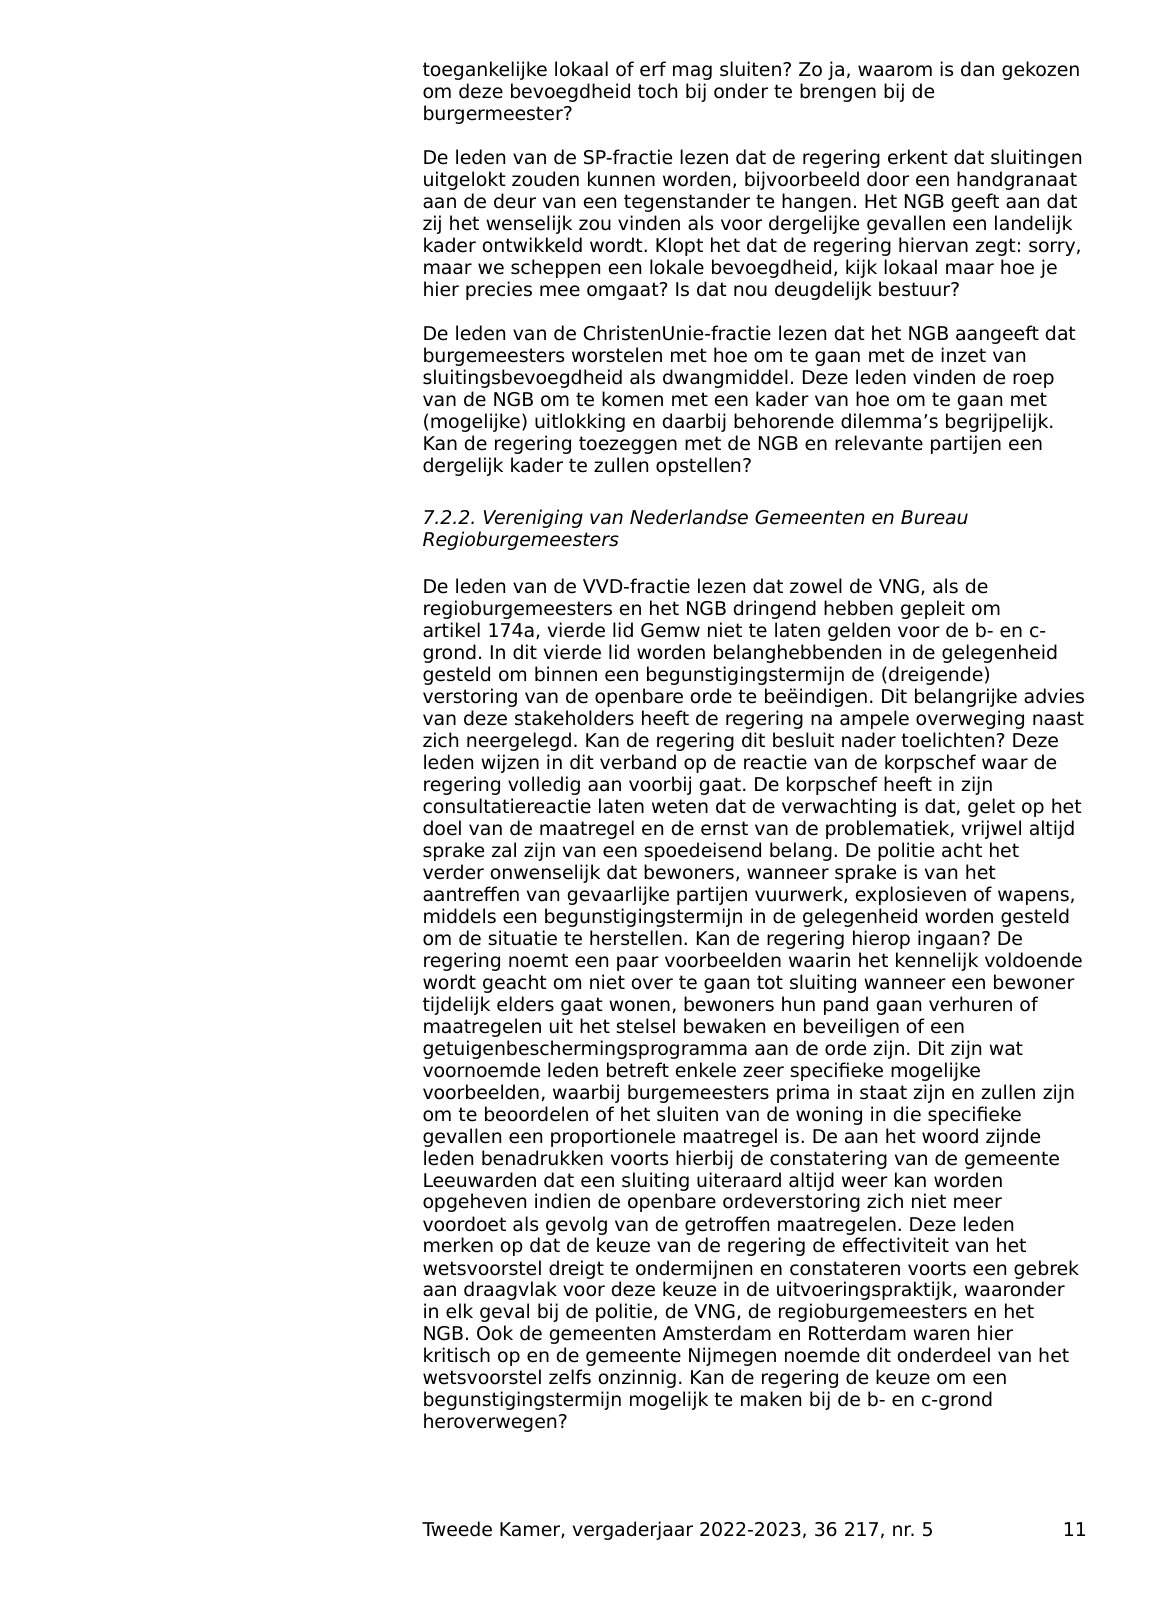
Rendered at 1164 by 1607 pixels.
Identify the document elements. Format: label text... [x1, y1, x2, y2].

text De leden van de SP-fractie lezen dat de regering erkent dat sluitingen uitgelokt zouden kunnen worden, bijvoorbeeld door een handgranaat aan de deur van een tegenstander te hangen. Het NGB geeft aan dat zij het wenselijk zou vinden als voor dergelijke gevallen een landelijk kader ontwikkeld wordt. Klopt het dat de regering hiervan zegt: sorry, maar we scheppen een lokale bevoegdheid, kijk lokaal maar hoe je hier precies mee omgaat? Is dat nou deugdelijk bestuur? [422, 147, 1087, 301]
subtitle 7.2.2. Vereniging van Nederlandse Gemeenten en Bureau Regioburgemeesters [422, 507, 1087, 551]
text De leden van de ChristenUnie-fractie lezen dat het NGB aangeeft dat burgemeesters worstelen met hoe om te gaan met de inzet van sluitingsbevoegdheid als dwangmiddel. Deze leden vinden de roep van de NGB om te komen met een kader van hoe om te gaan met (mogelijke) uitlokking en daarbij behorende dilemma’s begrijpelijk. Kan de regering toezeggen met de NGB en relevante partijen een dergelijk kader te zullen opstellen? [422, 323, 1087, 477]
text toegankelijke lokaal of erf mag sluiten? Zo ja, waarom is dan gekozen om deze bevoegdheid toch bij onder te brengen bij de burgermeester? [422, 59, 1087, 125]
text De leden van de VVD-fractie lezen dat zowel de VNG, als de regioburgemeesters en het NGB dringend hebben gepleit om artikel 174a, vierde lid Gemw niet te laten gelden voor de b- en c-grond. In dit vierde lid worden belanghebbenden in de gelegenheid gesteld om binnen een begunstigingstermijn de (dreigende) verstoring van de openbare orde te beëindigen. Dit belangrijke advies van deze stakeholders heeft de regering na ampele overweging naast zich neergelegd. Kan de regering dit besluit nader toelichten? Deze leden wijzen in dit verband op de reactie van de korpschef waar de regering volledig aan voorbij gaat. De korpschef heeft in zijn consultatiereactie laten weten dat de verwachting is dat, gelet op het doel van de maatregel en de ernst van de problematiek, vrijwel altijd sprake zal zijn van een spoedeisend belang. De politie acht het verder onwenselijk dat bewoners, wanneer sprake is van het aantreffen van gevaarlijke partijen vuurwerk, explosieven of wapens, middels een begunstigingstermijn in de gelegenheid worden gesteld om de situatie te herstellen. Kan de regering hierop ingaan? De regering noemt een paar voorbeelden waarin het kennelijk voldoende wordt geacht om niet over te gaan tot sluiting wanneer een bewoner tijdelijk elders gaat wonen, bewoners hun pand gaan verhuren of maatregelen uit het stelsel bewaken en beveiligen of een getuigenbeschermingsprogramma aan de orde zijn. Dit zijn wat voornoemde leden betreft enkele zeer specifieke mogelijke voorbeelden, waarbij burgemeesters prima in staat zijn en zullen zijn om te beoordelen of het sluiten van de woning in die specifieke gevallen een proportionele maatregel is. De aan het woord zijnde leden benadrukken voorts hierbij de constatering van de gemeente Leeuwarden dat een sluiting uiteraard altijd weer kan worden opgeheven indien de openbare ordeverstoring zich niet meer voordoet als gevolg van de getroffen maatregelen. Deze leden merken op dat de keuze van de regering de effectiviteit van het wetsvoorstel dreigt te ondermijnen en constateren voorts een gebrek aan draagvlak voor deze keuze in de uitvoeringspraktijk, waaronder in elk geval bij de politie, de VNG, de regioburgemeesters en het NGB. Ook de gemeenten Amsterdam en Rotterdam waren hier kritisch op en de gemeente Nijmegen noemde dit onderdeel van het wetsvoorstel zelfs onzinnig. Kan de regering de keuze om een begunstigingstermijn mogelijk te maken bij de b- en c-grond heroverwegen? [422, 576, 1087, 1433]
